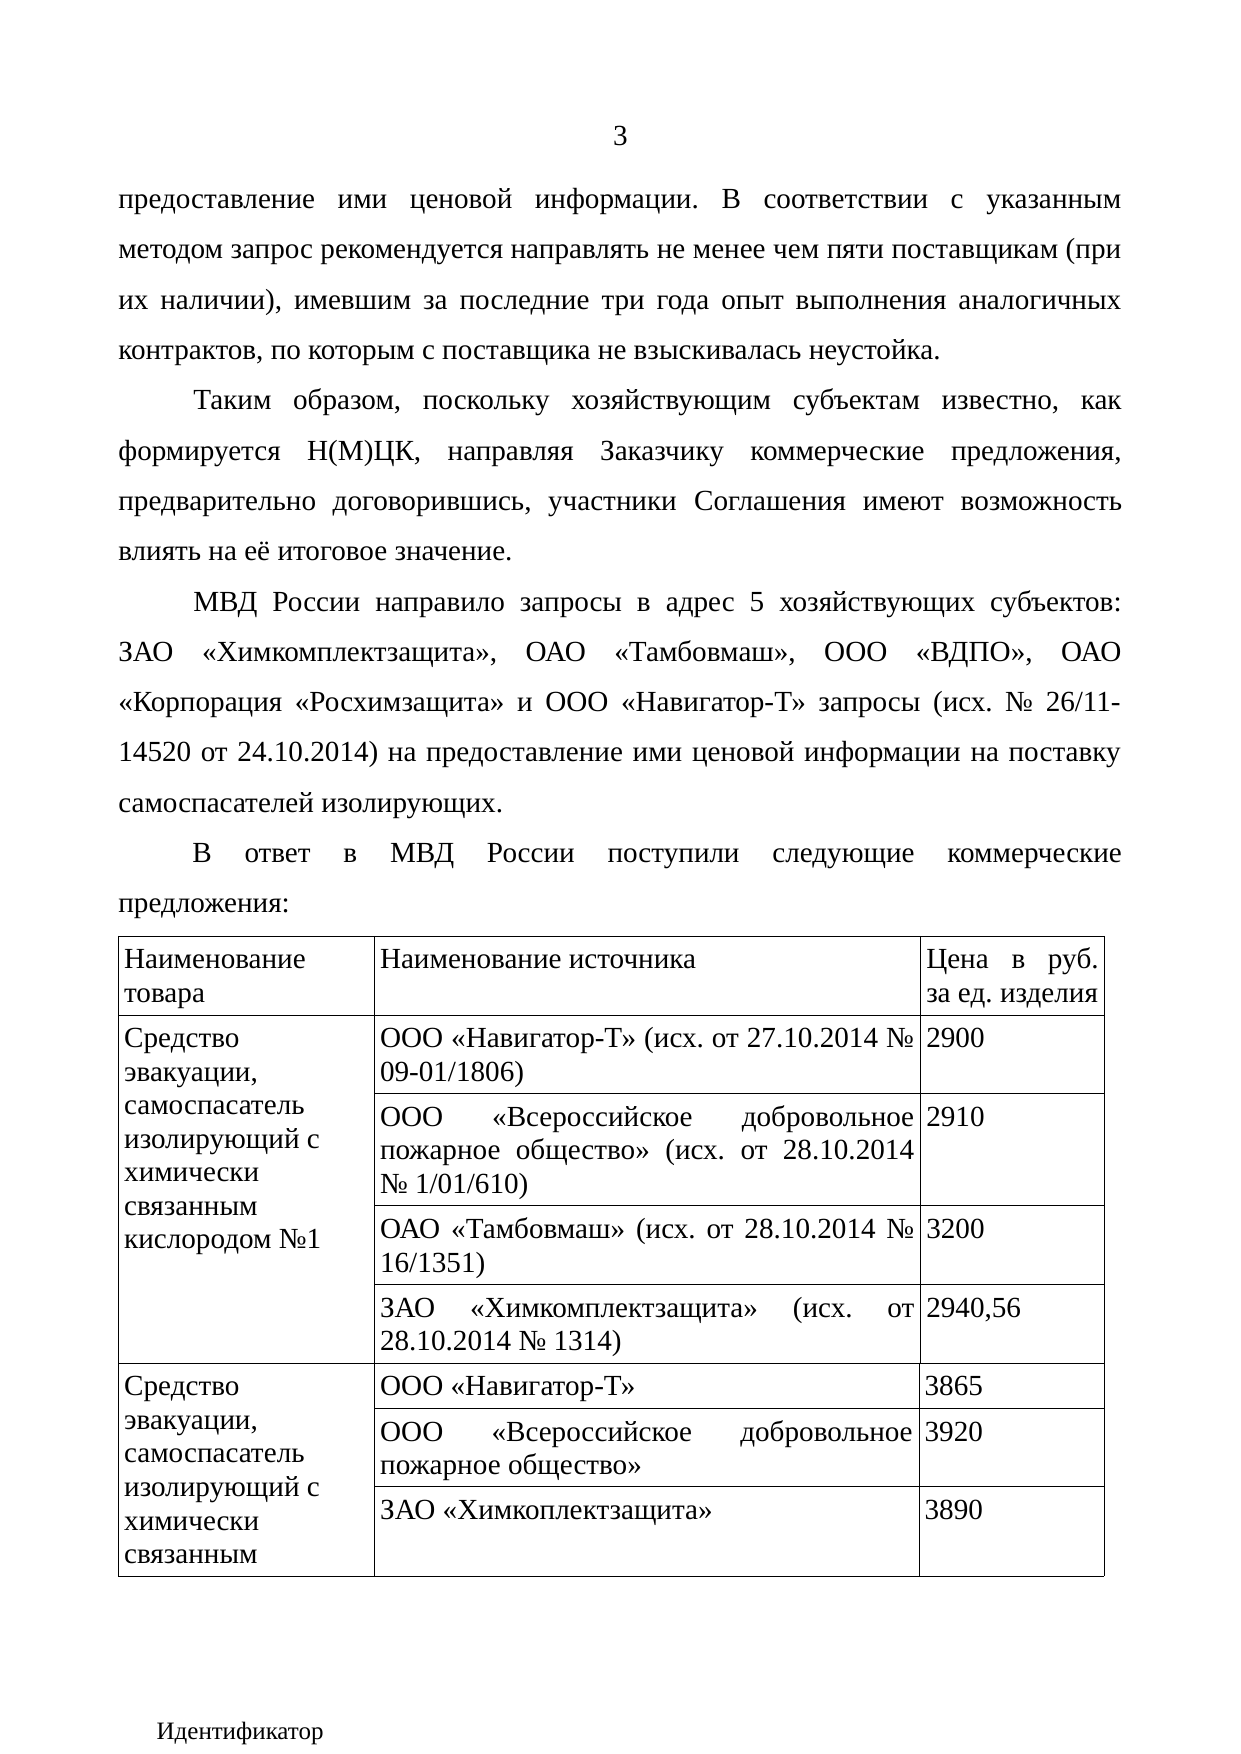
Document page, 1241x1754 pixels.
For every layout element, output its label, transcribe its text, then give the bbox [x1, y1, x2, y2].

table_header Средство эвакуации, самоспасатель изолирующий с химически связанным [119, 1364, 374, 1576]
text Таким образом, поскольку хозяйствующим субъектам известно, как формируется Н(М)ЦК, направляя Заказчику коммерческие предложения, предварительно договорившись, участники Соглашения имеют возможность влиять на её итоговое значение. [118, 382, 1122, 567]
table_cell 3890 [920, 1487, 1104, 1576]
text предоставление ими ценовой информации. В соответствии с указанным методом запрос рекомендуется направлять не менее чем пяти поставщикам (при их наличии), имевшим за последние три года опыт выполнения аналогичных контрактов, по которым с поставщика не взыскивалась неустойка. [118, 181, 1122, 366]
table_cell 2900 [921, 1016, 1104, 1093]
table_cell ООО «Всероссийское добровольное пожарное общество» (исх. от 28.10.2014 № 1/01/610) [375, 1094, 920, 1205]
table_cell 3200 [921, 1206, 1104, 1284]
table_cell ОАО «Тамбовмаш» (исх. от 28.10.2014 № 16/1351) [375, 1206, 920, 1284]
table_cell 3920 [920, 1409, 1104, 1486]
table_header Цена в руб. за ед. изделия [921, 937, 1104, 1014]
text В ответ в МВД России поступили следующие коммерческие предложения: [118, 835, 1122, 919]
table_cell 2910 [921, 1094, 1104, 1205]
text МВД России направило запросы в адрес 5 хозяйствующих субъектов: ЗАО «Химкомплектзащита», ОАО «Тамбовмаш», ООО «ВДПО», ОАО «Корпорация «Росхимзащита» и ООО «Навигатор-Т» запросы (исх. № 26/11-14520 от 24.10.2014) на предоставление ими ценовой информации на поставку самоспасателей изолирующих. [118, 584, 1122, 818]
table_header ООО «Навигатор-Т» [375, 1364, 919, 1408]
table_cell 2940,56 [921, 1285, 1104, 1363]
table_cell Средство эвакуации, самоспасатель изолирующий с химически связанным кислородом №1 [119, 1016, 374, 1363]
table_cell ЗАО «Химкоплектзащита» [375, 1487, 919, 1576]
table_cell ООО «Навигатор-Т» (исх. от 27.10.2014 № 09-01/1806) [375, 1016, 920, 1093]
table_header Наименование источника [375, 937, 920, 1014]
table_cell ООО «Всероссийское добровольное пожарное общество» [375, 1409, 919, 1486]
table_header Наименование товара [119, 937, 374, 1014]
table_cell ЗАО «Химкомплектзащита» (исх. от 28.10.2014 № 1314) [375, 1285, 920, 1363]
table_header 3865 [920, 1364, 1104, 1408]
